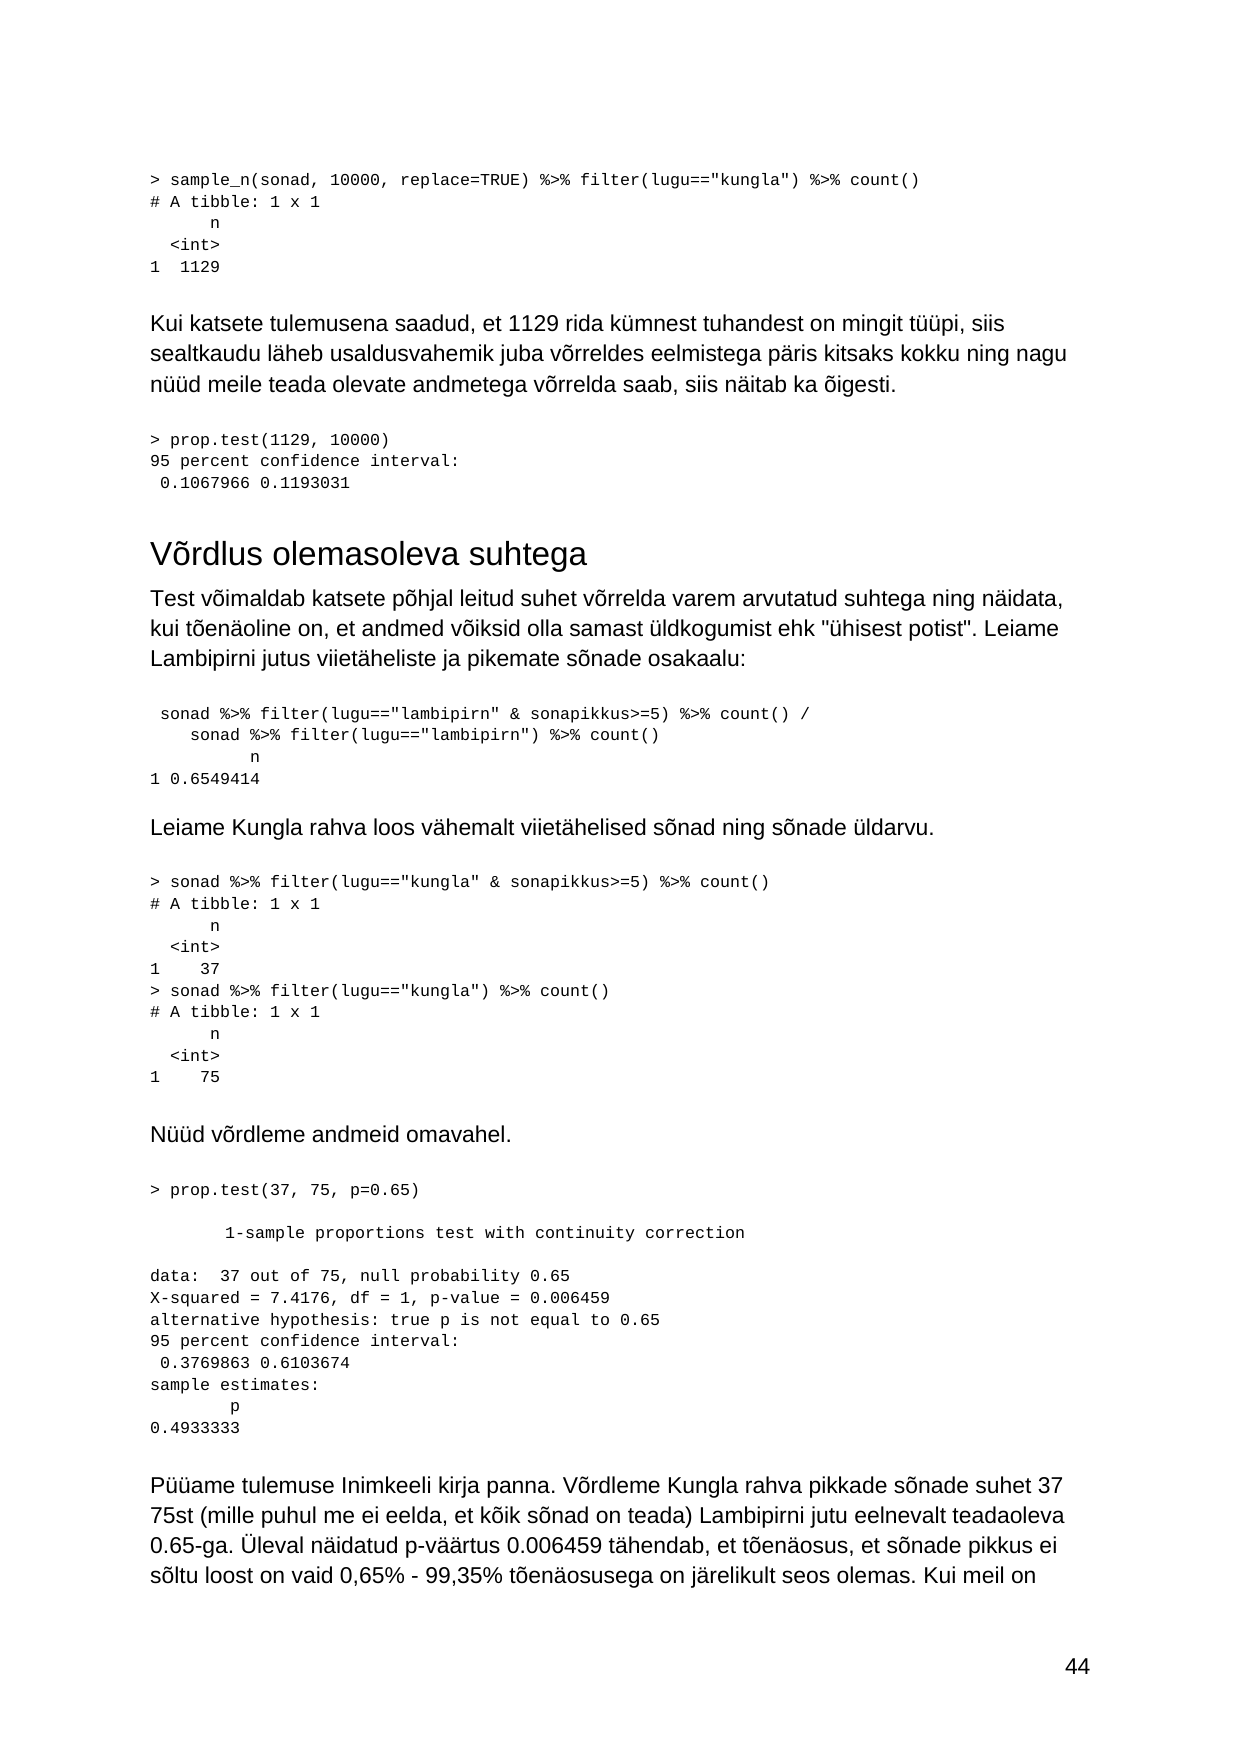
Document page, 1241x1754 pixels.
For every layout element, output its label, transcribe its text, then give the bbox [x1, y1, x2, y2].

text 1 37 [150, 961, 1090, 979]
text Nüüd võrdleme andmeid omavahel. [150, 1121, 1090, 1147]
text > sample_n(sonad, 10000, replace=TRUE) %>% filter(lugu=="kungla") %>% count() [150, 172, 1090, 191]
text sample estimates: [150, 1376, 1090, 1395]
text 1-sample proportions test with continuity correction [150, 1225, 1090, 1243]
text 1 1129 [150, 258, 1090, 277]
text n [150, 917, 1090, 936]
text <int> [150, 1047, 1090, 1066]
text data: 37 out of 75, null probability 0.65 [150, 1268, 1090, 1287]
text 95 percent confidence interval: [150, 453, 1090, 472]
text 0.3769863 0.6103674 [150, 1355, 1090, 1373]
text n [150, 215, 1090, 234]
text X-squared = 7.4176, df = 1, p-value = 0.006459 [150, 1290, 1090, 1308]
text 0.4933333 [150, 1420, 1090, 1438]
text # A tibble: 1 x 1 [150, 896, 1090, 914]
subtitle Võrdlus olemasoleva suhtega [150, 533, 1090, 572]
text # A tibble: 1 x 1 [150, 193, 1090, 212]
text Kui katsete tulemusena saadud, et 1129 rida kümnest tuhandest on mingit tüüpi, siis sealtkaudu läheb usaldusvahemik juba võrreldes eelmistega päris kitsaks kokku ning nagu nüüd meile teada olevate andmetega võrrelda saab, siis näitab ka õigesti. [150, 310, 1090, 397]
text 95 percent confidence interval: [150, 1333, 1090, 1352]
text <int> [150, 237, 1090, 256]
text > sonad %>% filter(lugu=="kungla" & sonapikkus>=5) %>% count() [150, 874, 1090, 893]
text alternative hypothesis: true p is not equal to 0.65 [150, 1311, 1090, 1330]
text > prop.test(1129, 10000) [150, 431, 1090, 450]
text 1 75 [150, 1069, 1090, 1088]
text Test võimaldab katsete põhjal leitud suhet võrrelda varem arvutatud suhtega ning näidata, kui tõenäoline on, et andmed võiksid olla samast üldkogumist ehk "ühisest potist". Leiame Lambipirni jutus viietäheliste ja pikemate sõnade osakaalu: [150, 584, 1090, 671]
text 1 0.6549414 [150, 770, 1090, 811]
text 0.1067966 0.1193031 [150, 474, 1090, 493]
text sonad %>% filter(lugu=="lambipirn" & sonapikkus>=5) %>% count() / [150, 705, 1090, 724]
text p [150, 1398, 1090, 1417]
text > sonad %>% filter(lugu=="kungla") %>% count() [150, 982, 1090, 1001]
text > prop.test(37, 75, p=0.65) [150, 1181, 1090, 1200]
text sonad %>% filter(lugu=="lambipirn") %>% count() [150, 727, 1090, 746]
text n [150, 1026, 1090, 1044]
text # A tibble: 1 x 1 [150, 1004, 1090, 1023]
text <int> [150, 939, 1090, 958]
text Püüame tulemuse Inimkeeli kirja panna. Võrdleme Kungla rahva pikkade sõnade suhet 37 75st (mille puhul me ei eelda, et kõik sõnad on teada) Lambipirni jutu eelnevalt teadaoleva 0.65-ga. Üleval näidatud p-väärtus 0.006459 tähendab, et tõenäosus, et sõnade pikkus ei sõltu loost on vaid 0,65% - 99,35% tõenäosusega on järelikult seos olemas. Kui meil on [150, 1472, 1090, 1588]
text Leiame Kungla rahva loos vähemalt viietähelised sõnad ning sõnade üldarvu. [150, 814, 1090, 840]
text n [150, 749, 1090, 767]
